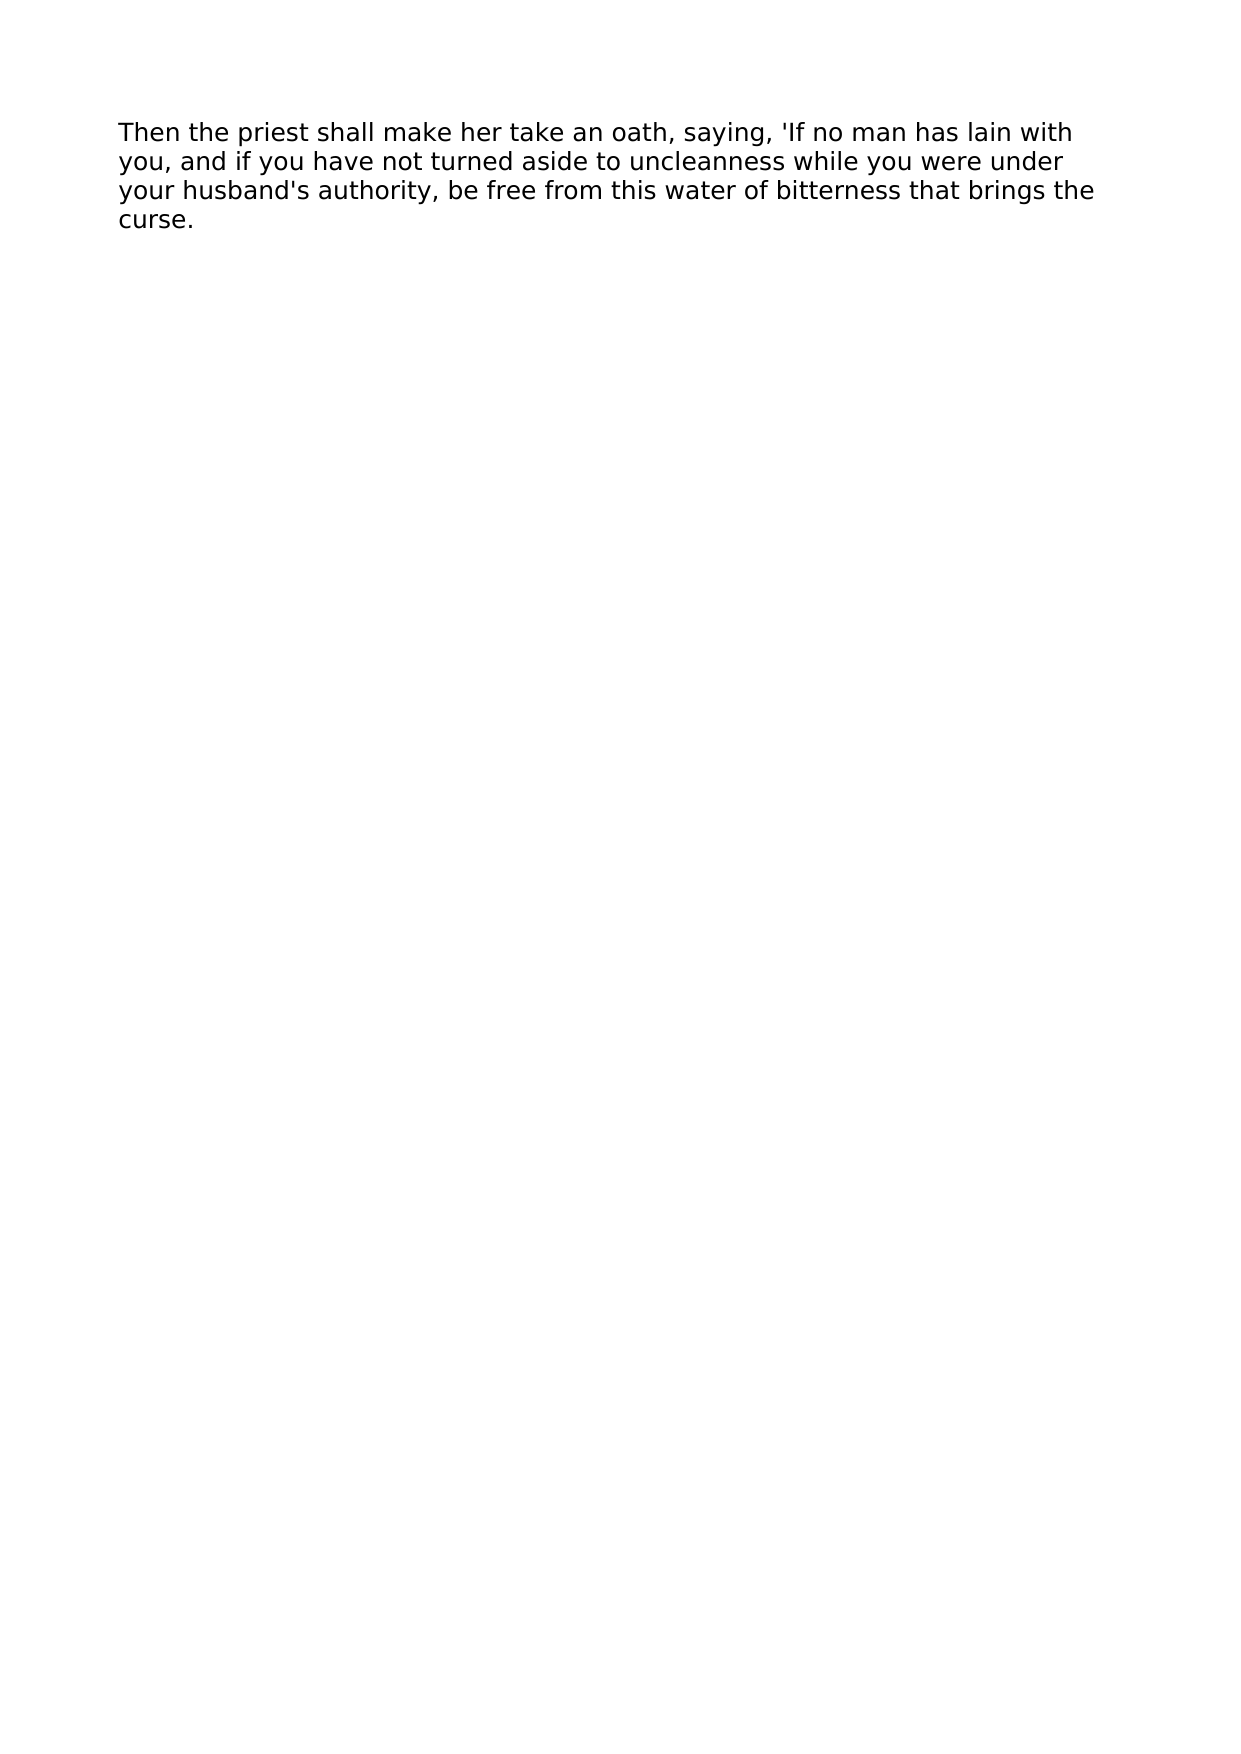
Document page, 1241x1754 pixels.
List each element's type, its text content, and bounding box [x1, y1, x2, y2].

text Then the priest shall make her take an oath, saying, 'If no man has lain with you, and if you have not turned aside to uncleanness while you were under your husband's authority, be free from this water of bitterness that brings the curse. [118, 118, 1122, 235]
